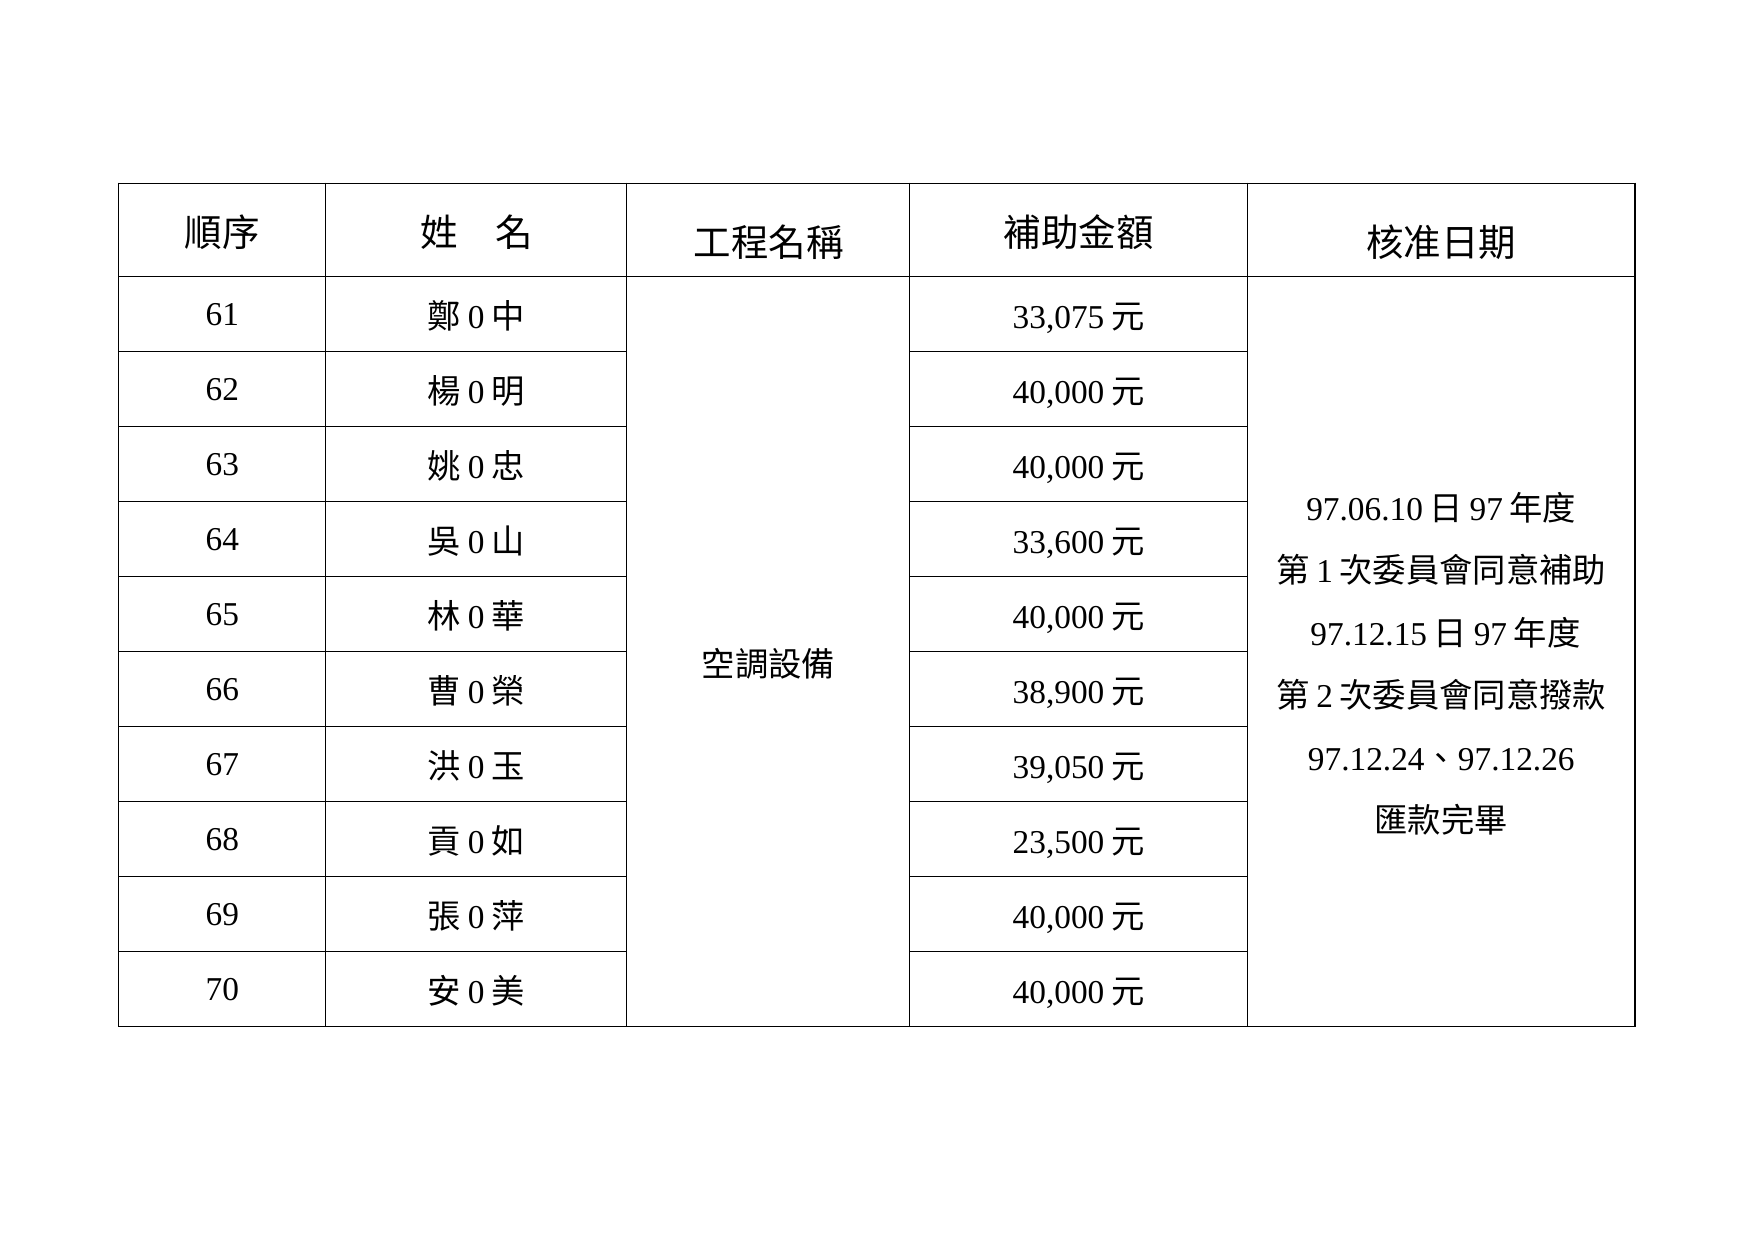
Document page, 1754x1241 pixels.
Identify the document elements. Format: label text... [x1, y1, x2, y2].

table_cell 林0華 [326, 577, 626, 651]
table_cell 61 [119, 277, 325, 351]
table_cell 62 [119, 352, 325, 426]
table_cell 楊0明 [326, 352, 626, 426]
table_cell 40,000元 [910, 577, 1247, 651]
table_cell 鄭0中 [326, 277, 626, 351]
table_cell 23,500元 [910, 802, 1247, 876]
table_cell 空調設備 [627, 277, 909, 1026]
table_header 順序 [119, 184, 325, 276]
table_cell 貢0如 [326, 802, 626, 876]
table_cell 68 [119, 802, 325, 876]
table_cell 97.06.10日97年度 第1次委員會同意補助 97.12.15日97年度 第2次委員會同意撥款 97.12.24、97.12.26 匯款完畢 [1248, 277, 1634, 1026]
table_header 核准日期 [1248, 184, 1634, 276]
table_cell 曹0榮 [326, 652, 626, 726]
table_header 補助金額 [910, 184, 1247, 276]
table_cell 65 [119, 577, 325, 651]
table_cell 安0美 [326, 952, 626, 1026]
table_cell 38,900元 [910, 652, 1247, 726]
table_header 工程名稱 [627, 184, 909, 276]
table_cell 33,600元 [910, 502, 1247, 576]
table_cell 69 [119, 877, 325, 951]
table_cell 70 [119, 952, 325, 1026]
table_cell 姚0忠 [326, 427, 626, 501]
table_cell 40,000元 [910, 877, 1247, 951]
table_cell 40,000元 [910, 352, 1247, 426]
table_cell 張0萍 [326, 877, 626, 951]
table_cell 吳0山 [326, 502, 626, 576]
table_cell 64 [119, 502, 325, 576]
table_cell 63 [119, 427, 325, 501]
table_cell 66 [119, 652, 325, 726]
table_cell 33,075元 [910, 277, 1247, 351]
table_cell 洪0玉 [326, 727, 626, 801]
table_cell 39,050元 [910, 727, 1247, 801]
table_cell 40,000元 [910, 952, 1247, 1026]
table_cell 67 [119, 727, 325, 801]
table_header 姓 名 [326, 184, 626, 276]
table_cell 40,000元 [910, 427, 1247, 501]
